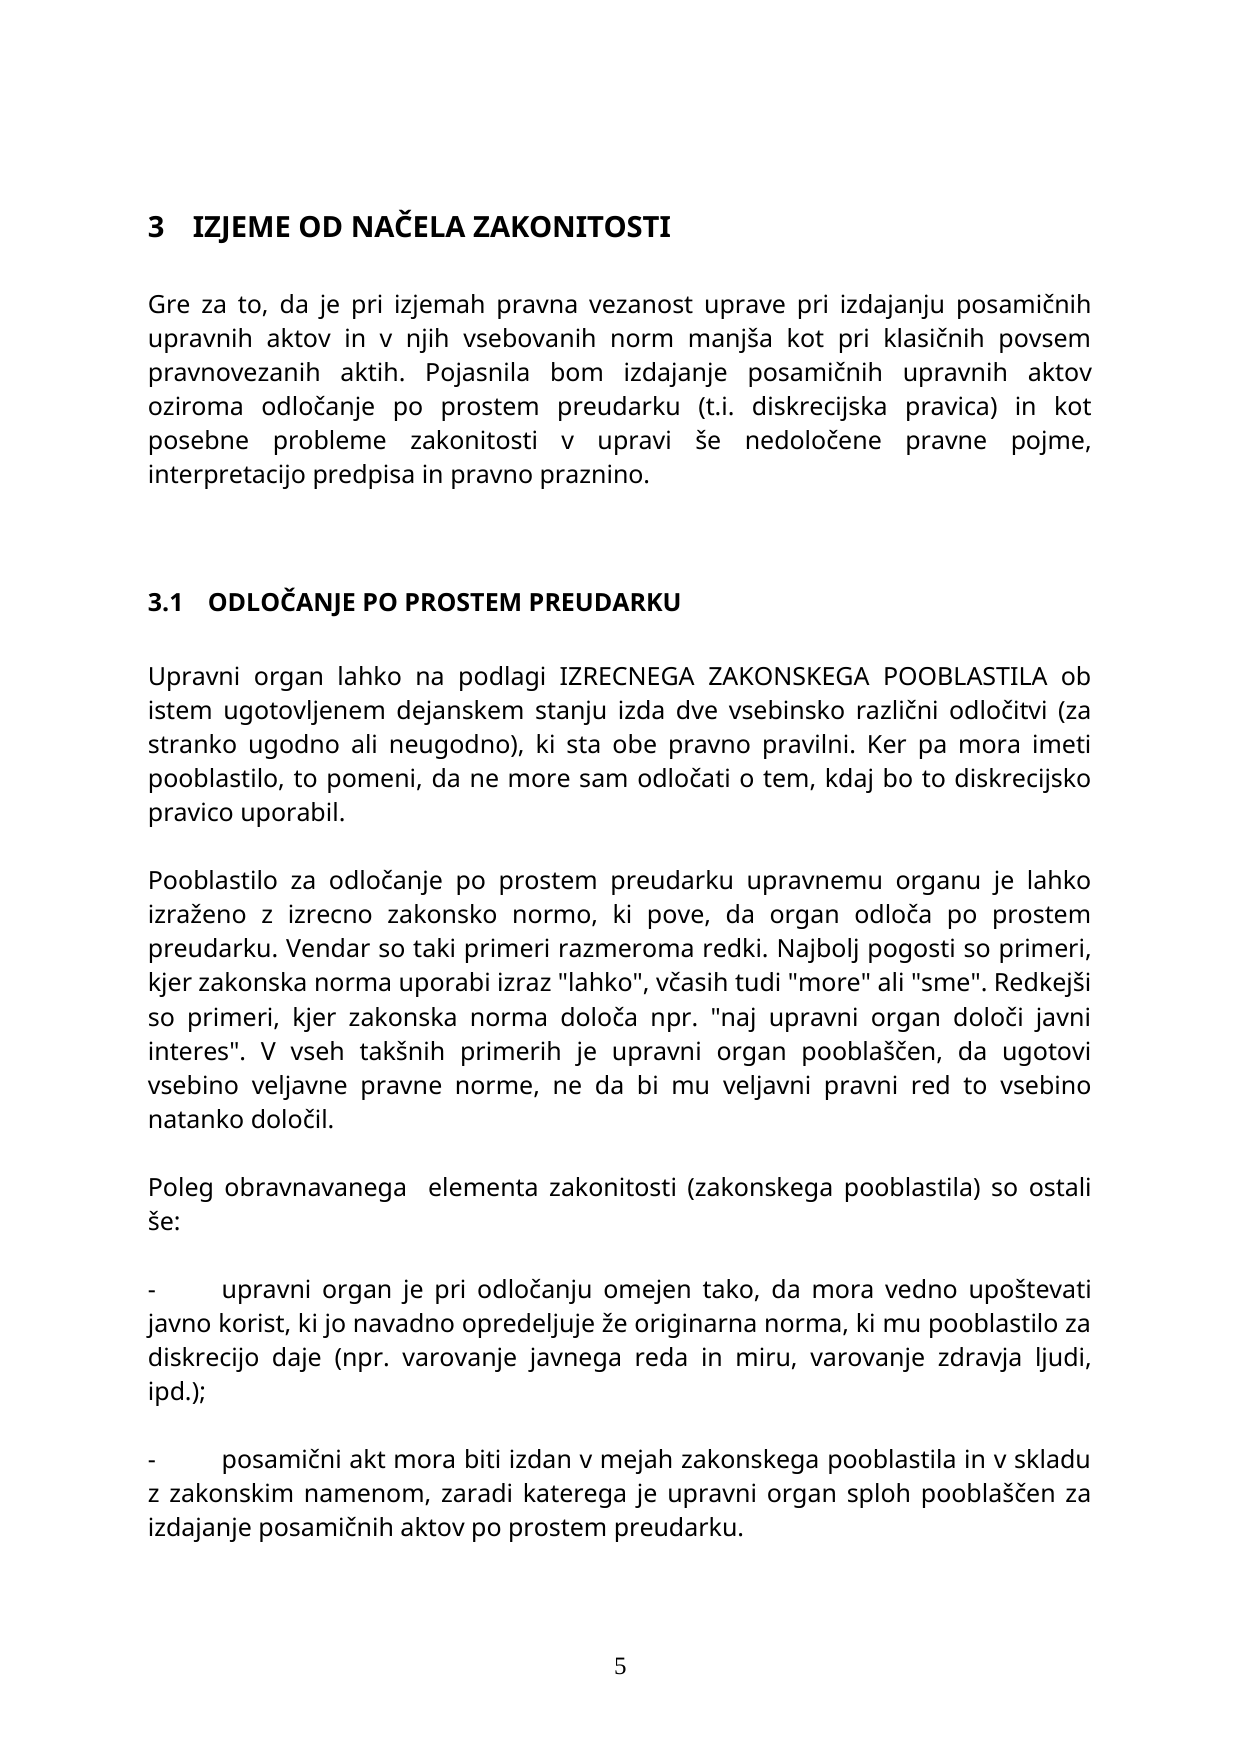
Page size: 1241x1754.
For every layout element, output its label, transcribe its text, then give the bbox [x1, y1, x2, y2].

text Gre za to, da je pri izjemah pravna vezanost uprave pri izdajanju posamičnih upravnih aktov in v njih vsebovanih norm manjša kot pri klasičnih povsem pravnovezanih aktih. Pojasnila bom izdajanje posamičnih upravnih aktov oziroma odločanje po prostem preudarku (t.i. diskrecijska pravica) in kot posebne probleme zakonitosti v upravi še nedoločene pravne pojme, interpretacijo predpisa in pravno praznino. [148, 287, 1093, 491]
text - upravni organ je pri odločanju omejen tako, da mora vedno upoštevati javno korist, ki jo navadno opredeljuje že originarna norma, ki mu pooblastilo za diskrecijo daje (npr. varovanje javnega reda in miru, varovanje zdravja ljudi, ipd.); [148, 1272, 1093, 1408]
text - posamični akt mora biti izdan v mejah zakonskega pooblastila in v skladu z zakonskim namenom, zaradi katerega je upravni organ sploh pooblaščen za izdajanje posamičnih aktov po prostem preudarku. [148, 1442, 1093, 1544]
subtitle ODLOČANJE PO PROSTEM PREUDARKU [148, 584, 1093, 618]
text Upravni organ lahko na podlagi IZRECNEGA ZAKONSKEGA POOBLASTILA ob istem ugotovljenem dejanskem stanju izda dve vsebinsko različni odločitvi (za stranko ugodno ali neugodno), ki sta obe pravno pravilni. Ker pa mora imeti pooblastilo, to pomeni, da ne more sam odločati o tem, kdaj bo to diskrecijsko pravico uporabil. [148, 658, 1093, 829]
text Poleg obravnavanega elementa zakonitosti (zakonskega pooblastila) so ostali še: [148, 1169, 1093, 1238]
text Pooblastilo za odločanje po prostem preudarku upravnemu organu je lahko izraženo z izrecno zakonsko normo, ki pove, da organ odloča po prostem preudarku. Vendar so taki primeri razmeroma redki. Najbolj pogosti so primeri, kjer zakonska norma uporabi izraz "lahko", včasih tudi "more" ali "sme". Redkejši so primeri, kjer zakonska norma določa npr. "naj upravni organ določi javni interes". V vseh takšnih primerih je upravni organ pooblaščen, da ugotovi vsebino veljavne pravne norme, ne da bi mu veljavni pravni red to vsebino natanko določil. [148, 863, 1093, 1135]
subtitle IZJEME OD NAČELA ZAKONITOSTI [148, 207, 1093, 246]
